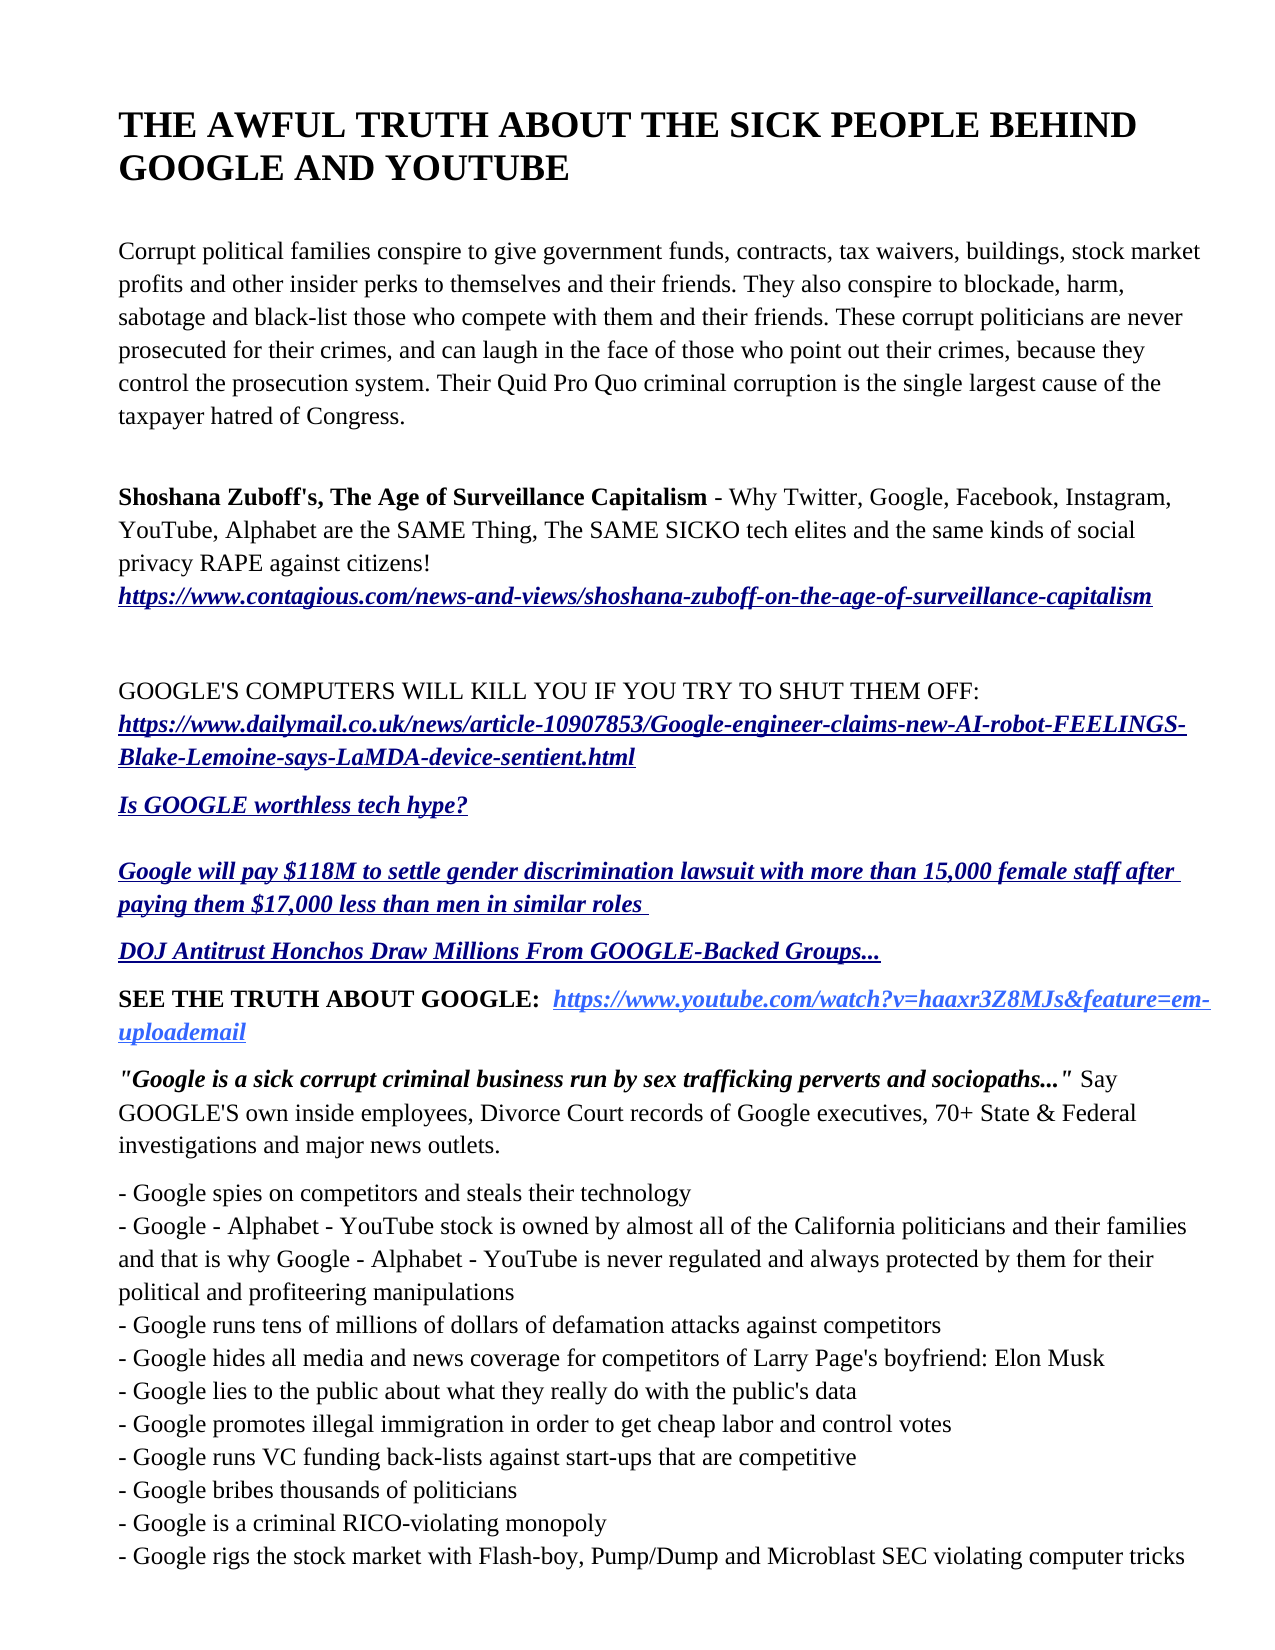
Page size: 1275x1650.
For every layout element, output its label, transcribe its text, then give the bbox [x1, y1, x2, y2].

text - Google spies on competitors and steals their technology - Google - Alphabet - YouTube stock is owned by almost all of the California politicians and their families and that is why Google - Alphabet - YouTube is never regulated and always protected by them for their political and profiteering manipulations - Google runs tens of millions of dollars of defamation attacks against competitors - Google hides all media and news coverage for competitors of Larry Page's boyfriend: Elon Musk - Google lies to the public about what they really do with the public's data - Google promotes illegal immigration in order to get cheap labor and control votes - Google runs VC funding back-lists against start-ups that are competitive - Google bribes thousands of politicians - Google is a criminal RICO-violating monopoly - Google rigs the stock market with Flash-boy, Pump/Dump and Microblast SEC violating computer tricks [118, 1178, 1216, 1570]
text Corrupt political families conspire to give government funds, contracts, tax waivers, buildings, stock market profits and other insider perks to themselves and their friends. They also conspire to blockade, harm, sabotage and black-list those who compete with them and their friends. These corrupt politicians are never prosecuted for their crimes, and can laugh in the face of those who point out their crimes, because they control the prosecution system. Their Quid Pro Quo criminal corruption is the single largest cause of the taxpayer hatred of Congress. [118, 236, 1216, 430]
text Shoshana Zuboff's, The Age of Surveillance Capitalism - Why Twitter, Google, Facebook, Instagram, YouTube, Alphabet are the SAME Thing, The SAME SICKO tech elites and the same kinds of social privacy RAPE against citizens! https://www.contagious.com/news-and-views/shoshana-zuboff-on-the-age-of-surveillance-capitalism [118, 449, 1216, 609]
text SEE THE TRUTH ABOUT GOOGLE: https://www.youtube.com/watch?v=haaxr3Z8MJs&feature=em-uploademail [118, 984, 1216, 1046]
text GOOGLE'S COMPUTERS WILL KILL YOU IF YOU TRY TO SHUT THEM OFF: https://www.dailymail.co.uk/news/article-10907853/Google-engineer-claims-new-AI-robot-FEELINGS-Blake-Lemoine-says-LaMDA-device-sentient.html [118, 676, 1216, 771]
text DOJ Antitrust Honchos Draw Millions From GOOGLE-Backed Groups... [118, 936, 1216, 965]
text Is GOOGLE worthless tech hype? Google will pay $118M to settle gender discrimination lawsuit with more than 15,000 female staff after paying them $17,000 less than men in similar roles [118, 790, 1216, 917]
text "Google is a sick corrupt criminal business run by sex trafficking perverts and sociopaths..." Say GOOGLE'S own inside employees, Divorce Court records of Google executives, 70+ State & Federal investigations and major news outlets. [118, 1064, 1216, 1159]
subtitle THE AWFUL TRUTH ABOUT THE SICK PEOPLE BEHIND GOOGLE AND YOUTUBE [118, 102, 1216, 188]
